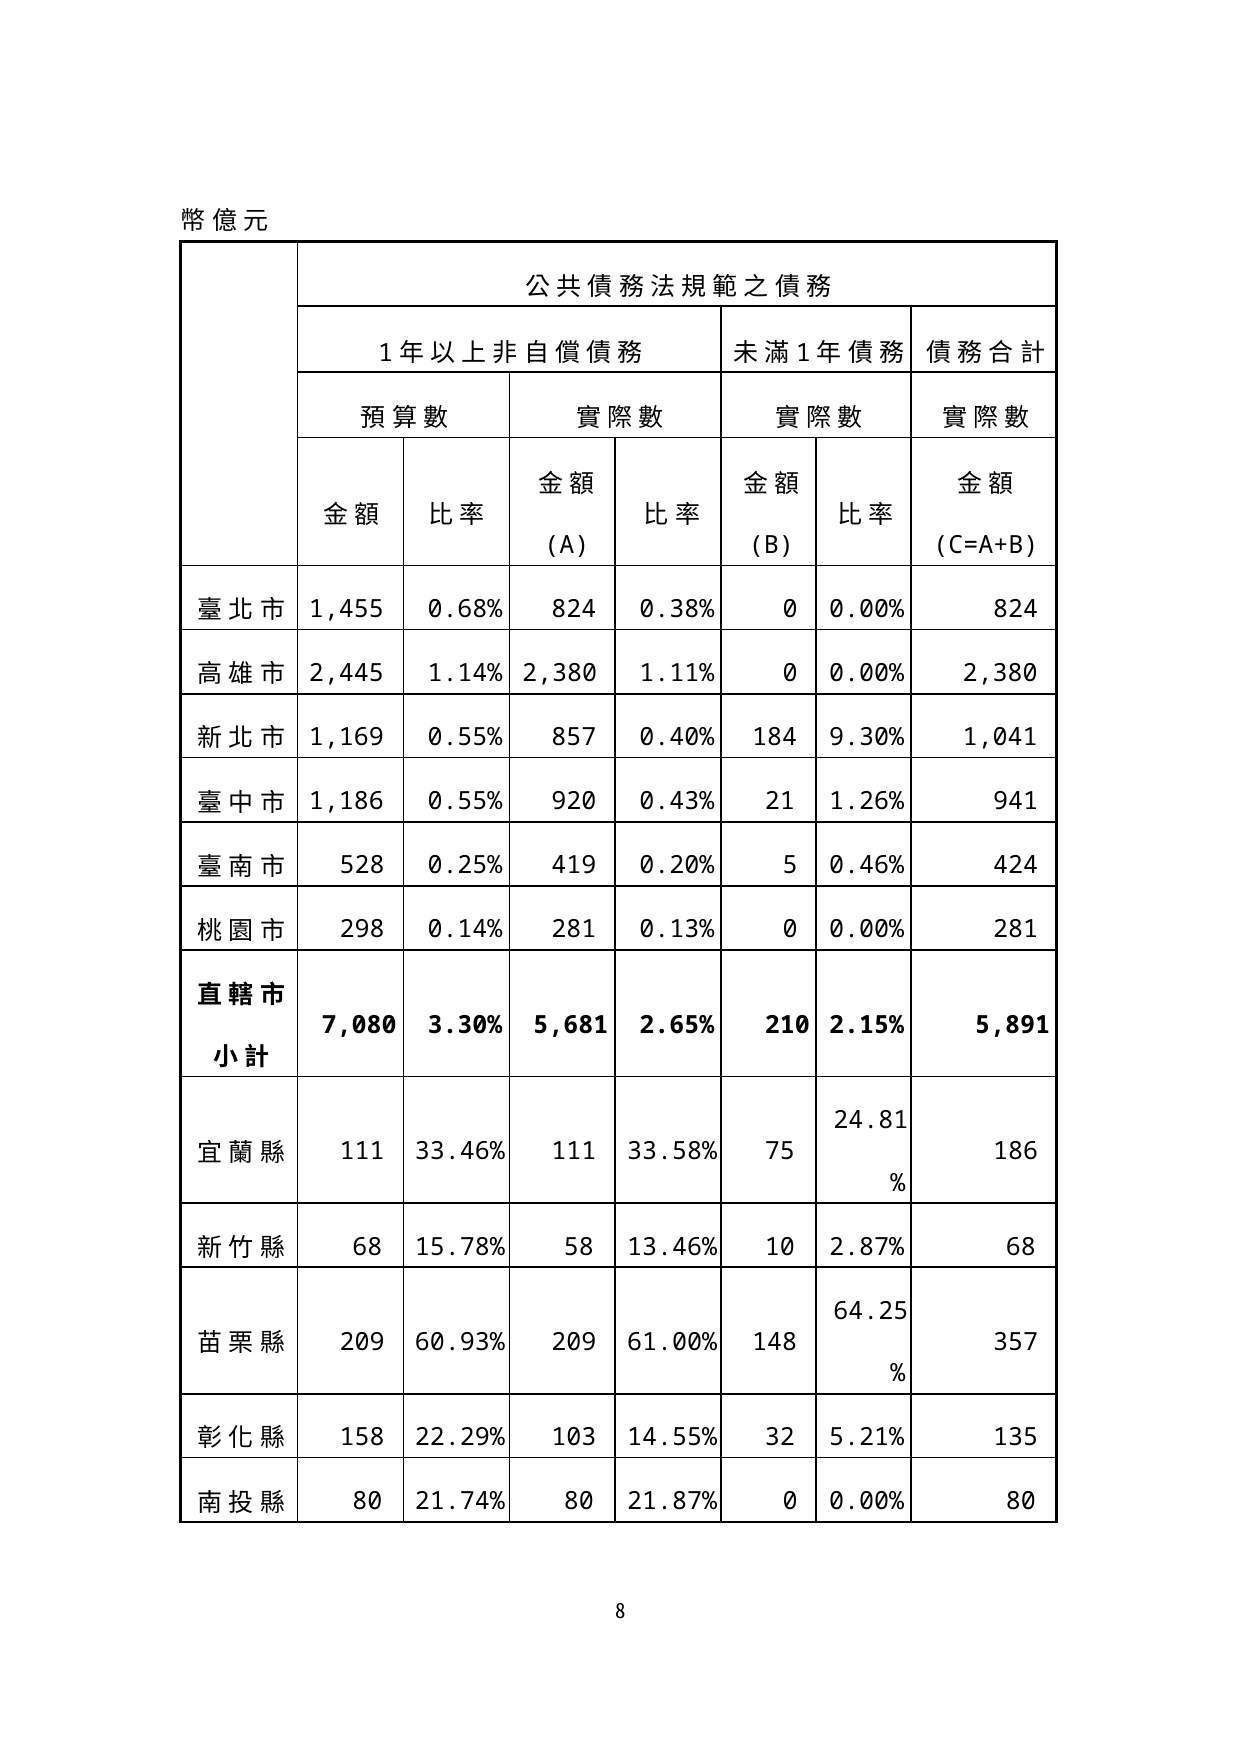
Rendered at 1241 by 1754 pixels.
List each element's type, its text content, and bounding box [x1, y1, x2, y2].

table_cell 80 [510, 1458, 614, 1521]
table_cell 5.21% [817, 1395, 910, 1457]
table_cell 比率 [616, 438, 720, 565]
table_cell 186 [912, 1077, 1055, 1202]
table_cell 32 [722, 1395, 815, 1457]
table_cell 209 [298, 1268, 403, 1393]
table_cell 64.25% [817, 1268, 910, 1393]
table_cell 111 [298, 1077, 403, 1202]
table_cell 1,169 [298, 695, 403, 757]
table_cell 21.74% [404, 1458, 509, 1521]
table_cell 15.78% [404, 1204, 509, 1266]
table_cell 臺北市 [182, 566, 297, 629]
table_cell 111 [510, 1077, 614, 1202]
table_cell 2,445 [298, 630, 403, 693]
table_cell 1.11% [616, 630, 720, 693]
table_cell 0.46% [817, 823, 910, 885]
table_cell 債務合計 [912, 307, 1055, 371]
table_cell 2.65% [616, 951, 720, 1076]
table_cell 75 [722, 1077, 815, 1202]
table_cell 實際數 [722, 373, 910, 437]
table_cell 南投縣 [182, 1458, 297, 1521]
table_cell 33.58% [616, 1077, 720, 1202]
table_cell 直轄市 小計 [182, 951, 297, 1076]
table_cell 824 [912, 566, 1055, 629]
table_cell 281 [510, 887, 614, 949]
table_cell 1.26% [817, 758, 910, 821]
table_cell 2.87% [817, 1204, 910, 1266]
table_cell 9.30% [817, 695, 910, 757]
table_cell 實際數 [912, 373, 1055, 437]
table_cell 24.81% [817, 1077, 910, 1202]
table_cell 1,041 [912, 695, 1055, 757]
text 幣億元 [177, 177, 1063, 240]
table_cell 210 [722, 951, 815, 1076]
table_cell 3.30% [404, 951, 509, 1076]
table_cell 金額 (A) [510, 438, 614, 565]
table_cell 0 [722, 566, 815, 629]
table_cell 2.15% [817, 951, 910, 1076]
table_cell 0.13% [616, 887, 720, 949]
table_cell 0.00% [817, 566, 910, 629]
table_cell 68 [912, 1204, 1055, 1266]
table_cell 預算數 [298, 373, 509, 437]
table_cell 58 [510, 1204, 614, 1266]
table_cell 0.55% [404, 758, 509, 821]
table_cell 424 [912, 823, 1055, 885]
table_cell 金額 [298, 438, 403, 565]
table_cell 1,455 [298, 566, 403, 629]
table_cell 528 [298, 823, 403, 885]
table_cell 824 [510, 566, 614, 629]
table_cell 0.14% [404, 887, 509, 949]
table_cell 5 [722, 823, 815, 885]
table_cell 比率 [404, 438, 509, 565]
table_cell 281 [912, 887, 1055, 949]
table_cell 941 [912, 758, 1055, 821]
table_cell 0.68% [404, 566, 509, 629]
table_cell 184 [722, 695, 815, 757]
table_cell 1年以上非自償債務 [298, 307, 720, 371]
table_cell 419 [510, 823, 614, 885]
table_cell 5,891 [912, 951, 1055, 1076]
table_cell 22.29% [404, 1395, 509, 1457]
table_cell 0.00% [817, 630, 910, 693]
table_cell 0.40% [616, 695, 720, 757]
table_cell 桃園市 [182, 887, 297, 949]
table_cell 1.14% [404, 630, 509, 693]
table_cell 0.00% [817, 887, 910, 949]
table_header [182, 243, 297, 565]
table_cell 臺南市 [182, 823, 297, 885]
table_cell 298 [298, 887, 403, 949]
table_cell 高雄市 [182, 630, 297, 693]
table_cell 2,380 [912, 630, 1055, 693]
table_cell 158 [298, 1395, 403, 1457]
table_cell 357 [912, 1268, 1055, 1393]
table_cell 比率 [817, 438, 910, 565]
table_cell 80 [912, 1458, 1055, 1521]
table_cell 0 [722, 1458, 815, 1521]
table_cell 0.00% [817, 1458, 910, 1521]
table_cell 0 [722, 887, 815, 949]
table_cell 0.55% [404, 695, 509, 757]
table_cell 80 [298, 1458, 403, 1521]
table_cell 0.43% [616, 758, 720, 821]
table_cell 61.00% [616, 1268, 720, 1393]
table_cell 新竹縣 [182, 1204, 297, 1266]
table_cell 5,681 [510, 951, 614, 1076]
table_cell 1,186 [298, 758, 403, 821]
table_cell 135 [912, 1395, 1055, 1457]
table_cell 0 [722, 630, 815, 693]
table_cell 0.25% [404, 823, 509, 885]
table_cell 實際數 [510, 373, 720, 437]
table_cell 857 [510, 695, 614, 757]
table_cell 苗栗縣 [182, 1268, 297, 1393]
table_cell 宜蘭縣 [182, 1077, 297, 1202]
table_cell 未滿1年債務 [722, 307, 910, 371]
table_header 公共債務法規範之債務 [298, 243, 1055, 305]
table_cell 13.46% [616, 1204, 720, 1266]
table_cell 2,380 [510, 630, 614, 693]
table_cell 103 [510, 1395, 614, 1457]
table_cell 33.46% [404, 1077, 509, 1202]
table_cell 148 [722, 1268, 815, 1393]
table_cell 10 [722, 1204, 815, 1266]
table_cell 21 [722, 758, 815, 821]
table_cell 彰化縣 [182, 1395, 297, 1457]
table_cell 68 [298, 1204, 403, 1266]
table_cell 60.93% [404, 1268, 509, 1393]
table_cell 金額 (C=A+B) [912, 438, 1055, 565]
table_cell 14.55% [616, 1395, 720, 1457]
table_cell 0.20% [616, 823, 720, 885]
table_cell 臺中市 [182, 758, 297, 821]
table_cell 7,080 [298, 951, 403, 1076]
table_cell 209 [510, 1268, 614, 1393]
table_cell 920 [510, 758, 614, 821]
table_cell 金額 (B) [722, 438, 815, 565]
table_cell 21.87% [616, 1458, 720, 1521]
table_cell 0.38% [616, 566, 720, 629]
table_cell 新北市 [182, 695, 297, 757]
